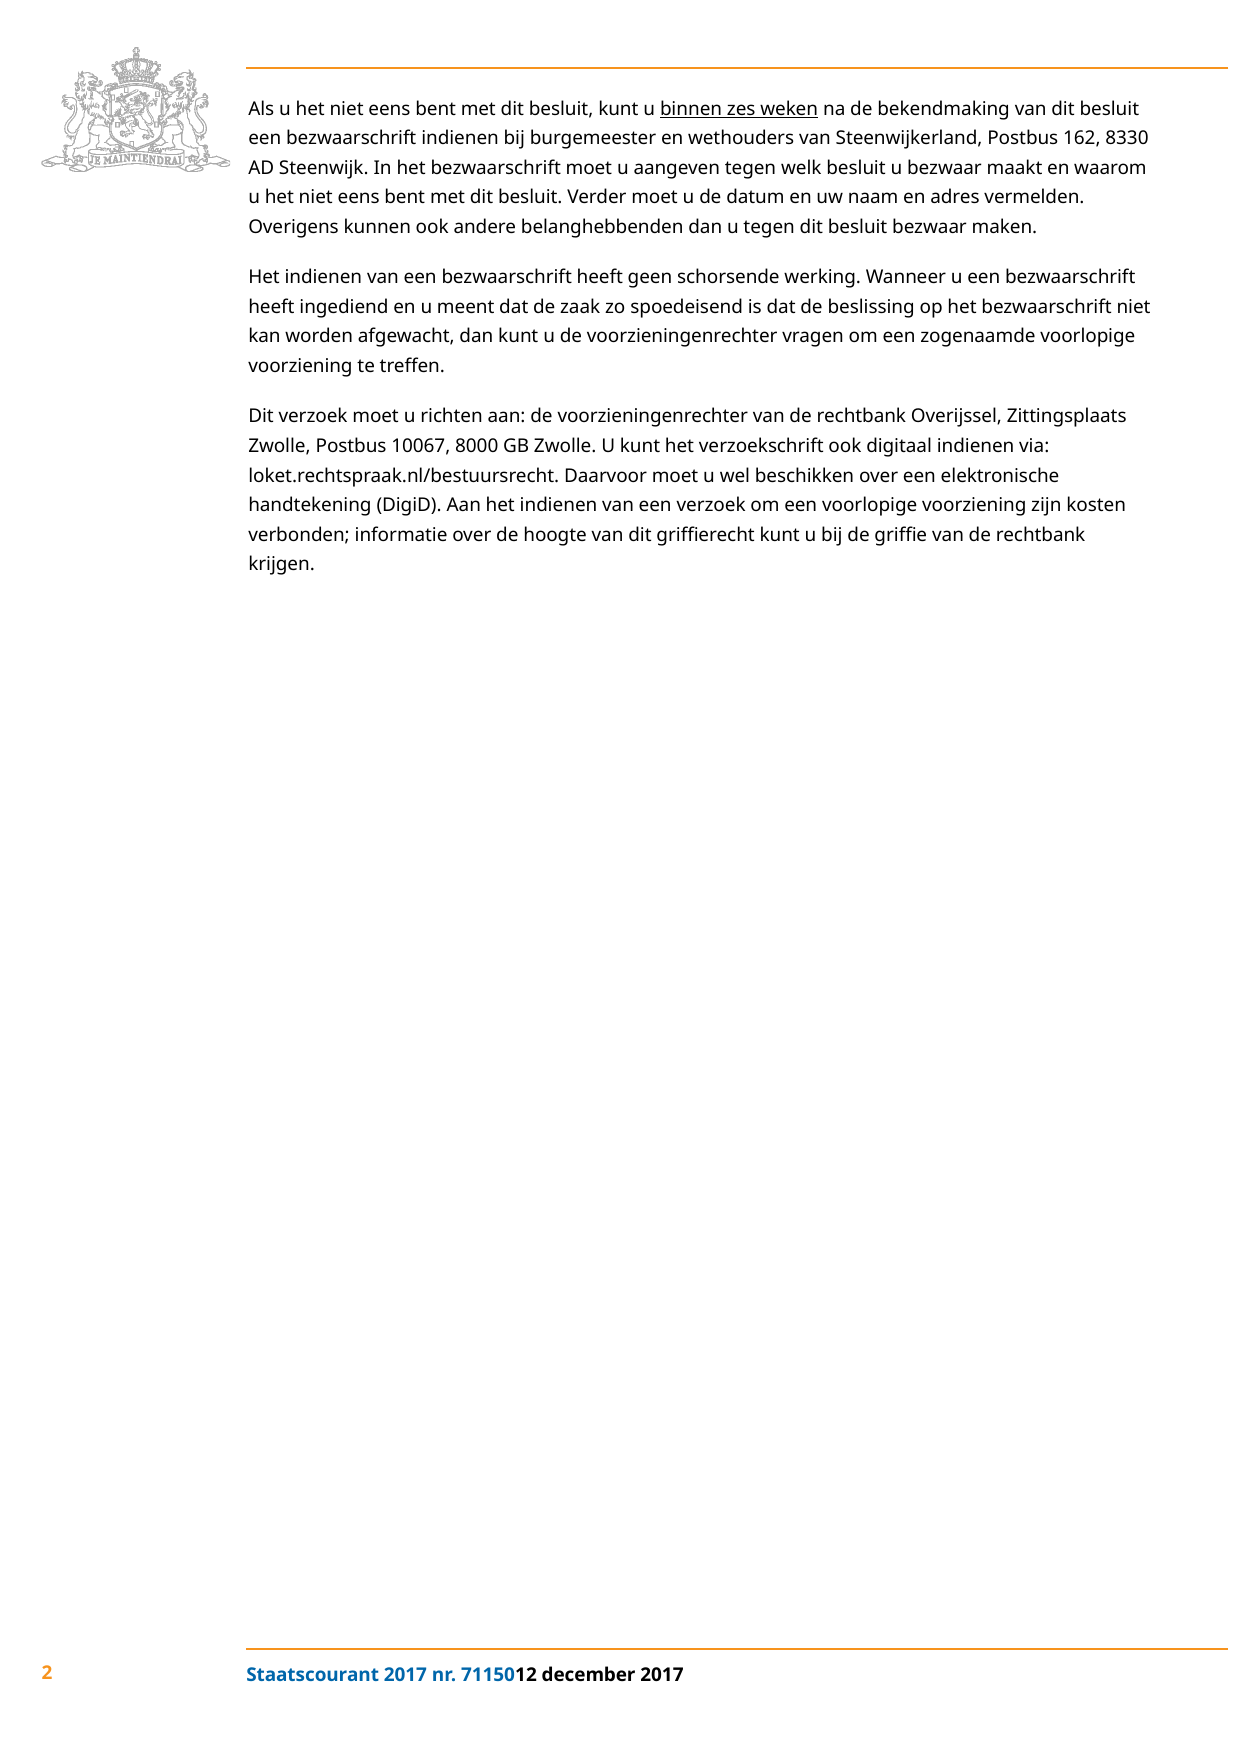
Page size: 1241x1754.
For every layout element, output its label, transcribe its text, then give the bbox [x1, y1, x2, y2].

picture [41, 47, 231, 172]
text Als u het niet eens bent met dit besluit, kunt u binnen zes weken na de bekendmaking van dit besluit een bezwaarschrift indienen bij burgemeester en wethouders van Steenwijkerland, Postbus 162, 8330 AD Steenwijk. In het bezwaarschrift moet u aangeven tegen welk besluit u bezwaar maakt en waarom u het niet eens bent met dit besluit. Verder moet u de datum en uw naam en adres vermelden. Overigens kunnen ook andere belanghebbenden dan u tegen dit besluit bezwaar maken. [248, 95, 1152, 239]
text Dit verzoek moet u richten aan: de voorzieningenrechter van de rechtbank Overijssel, Zittingsplaats Zwolle, Postbus 10067, 8000 GB Zwolle. U kunt het verzoekschrift ook digitaal indienen via: loket.rechtspraak.nl/bestuursrecht. Daarvoor moet u wel beschikken over een elektronische handtekening (DigiD). Aan het indienen van een verzoek om een voorlopige voorziening zijn kosten verbonden; informatie over de hoogte van dit griffierecht kunt u bij de griffie van de rechtbank krijgen. [248, 403, 1152, 576]
text Het indienen van een bezwaarschrift heeft geen schorsende werking. Wanneer u een bezwaarschrift heeft ingediend en u meent dat de zaak zo spoedeisend is dat de beslissing op het bezwaarschrift niet kan worden afgewacht, dan kunt u de voorzieningenrechter vragen om een zogenaamde voorlopige voorziening te treffen. [248, 263, 1152, 378]
